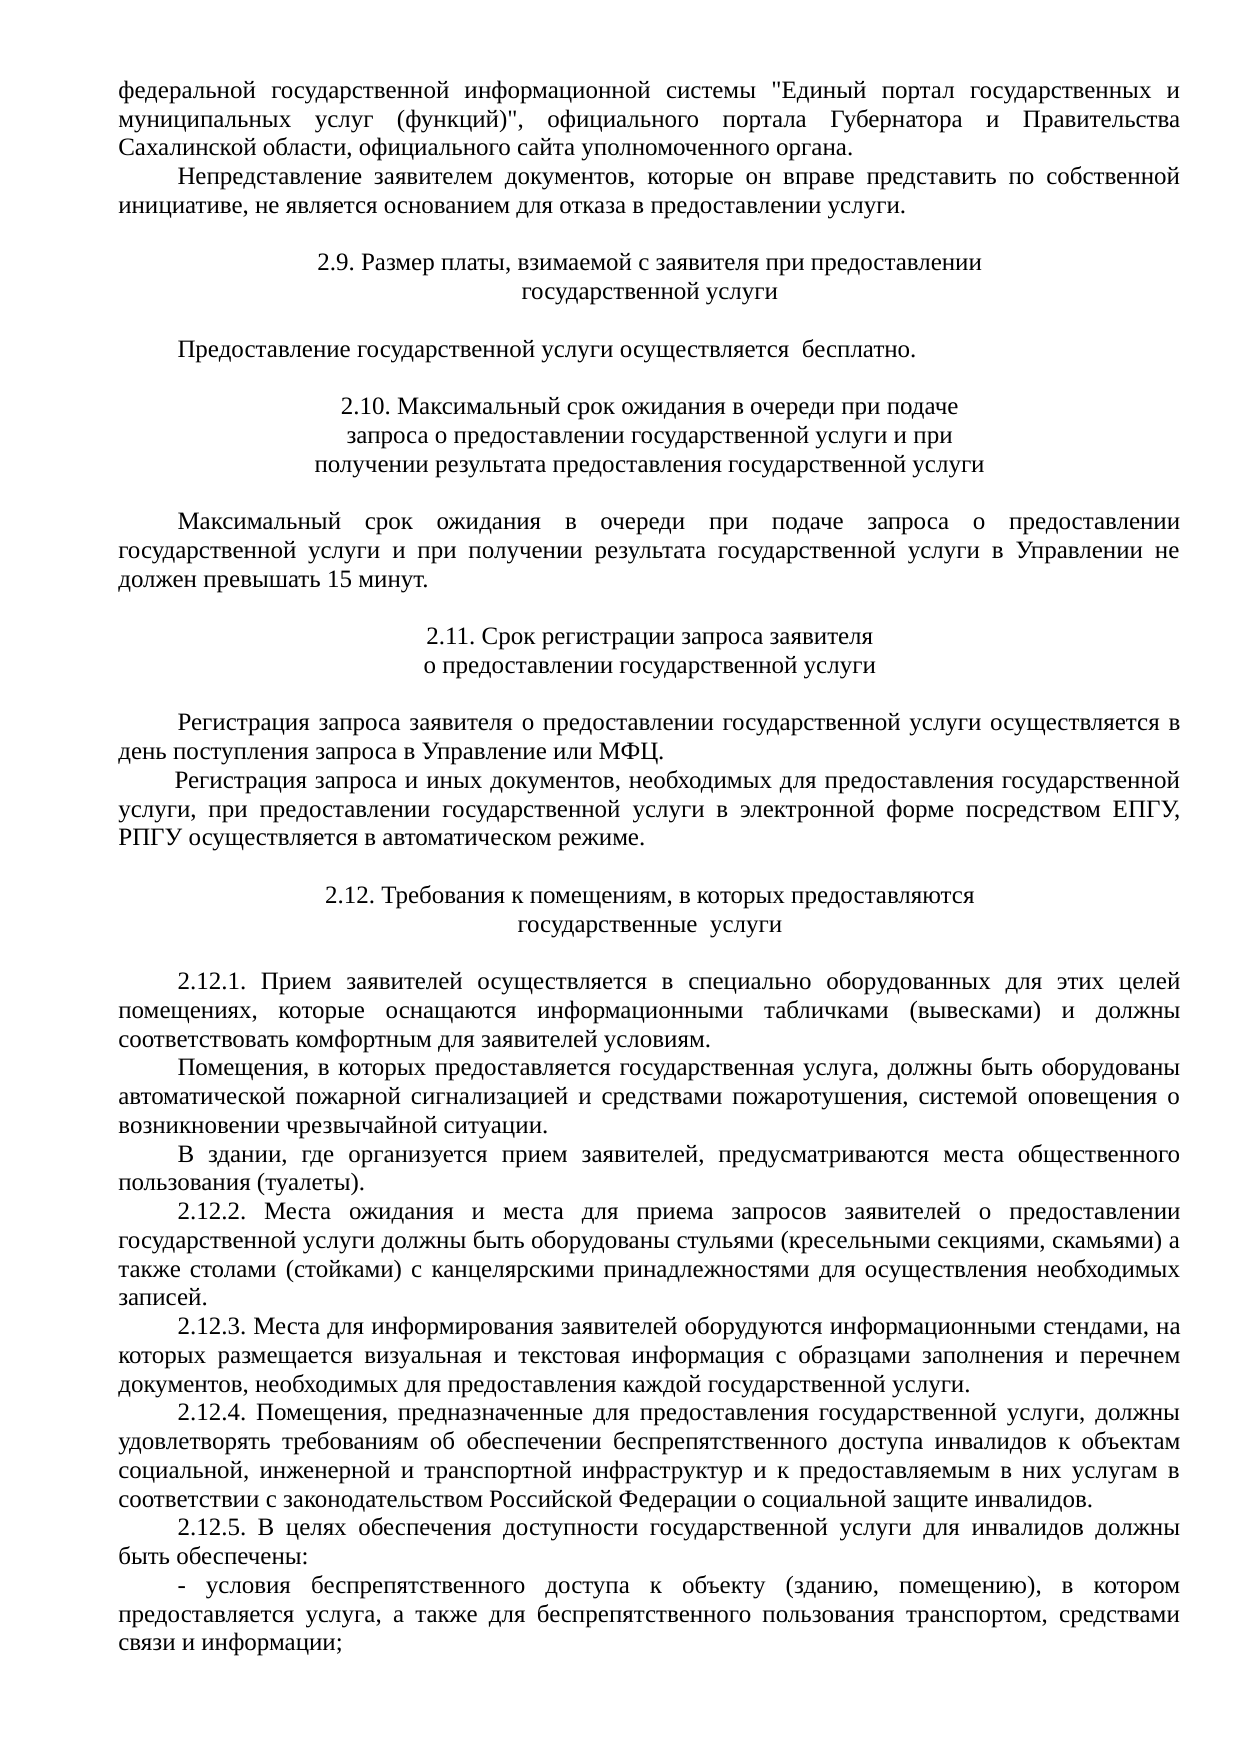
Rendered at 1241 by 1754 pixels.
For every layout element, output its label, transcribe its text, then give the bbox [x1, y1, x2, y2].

text федеральной государственной информационной системы "Единый портал государственных и муниципальных услуг (функций)", официального портала Губернатора и Правительства Сахалинской области, официального сайта уполномоченного органа. [118, 75, 1181, 161]
text - условия беспрепятственного доступа к объекту (зданию, помещению), в котором предоставляется услуга, а также для беспрепятственного пользования транспортом, средствами связи и информации; [118, 1570, 1181, 1656]
text Регистрация запроса и иных документов, необходимых для предоставления государственной услуги, при предоставлении государственной услуги в электронной форме посредством ЕПГУ, РПГУ осуществляется в автоматическом режиме. [118, 765, 1181, 851]
text 2.10. Максимальный срок ожидания в очереди при подаче [118, 391, 1181, 420]
text получении результата предоставления государственной услуги [118, 449, 1181, 477]
text 2.12.3. Места для информирования заявителей оборудуются информационными стендами, на которых размещается визуальная и текстовая информация с образцами заполнения и перечнем документов, необходимых для предоставления каждой государственной услуги. [118, 1311, 1181, 1397]
text В здании, где организуется прием заявителей, предусматриваются места общественного пользования (туалеты). [118, 1139, 1181, 1196]
text 2.12.5. В целях обеспечения доступности государственной услуги для инвалидов должны быть обеспечены: [118, 1512, 1181, 1570]
text 2.9. Размер платы, взимаемой с заявителя при предоставлении [118, 247, 1181, 276]
text 2.12.1. Прием заявителей осуществляется в специально оборудованных для этих целей помещениях, которые оснащаются информационными табличками (вывесками) и должны соответствовать комфортным для заявителей условиям. [118, 966, 1181, 1052]
text запроса о предоставлении государственной услуги и при [118, 420, 1181, 449]
text Регистрация запроса заявителя о предоставлении государственной услуги осуществляется в день поступления запроса в Управление или МФЦ. [118, 707, 1181, 765]
text 2.12.4. Помещения, предназначенные для предоставления государственной услуги, должны удовлетворять требованиям об обеспечении беспрепятственного доступа инвалидов к объектам социальной, инженерной и транспортной инфраструктур и к предоставляемым в них услугам в соответствии с законодательством Российской Федерации о социальной защите инвалидов. [118, 1397, 1181, 1512]
text 2.12.2. Места ожидания и места для приема запросов заявителей о предоставлении государственной услуги должны быть оборудованы стульями (кресельными секциями, скамьями) а также столами (стойками) с канцелярскими принадлежностями для осуществления необходимых записей. [118, 1196, 1181, 1311]
text Помещения, в которых предоставляется государственная услуга, должны быть оборудованы автоматической пожарной сигнализацией и средствами пожаротушения, системой оповещения о возникновении чрезвычайной ситуации. [118, 1052, 1181, 1139]
text Предоставление государственной услуги осуществляется бесплатно. [118, 334, 1181, 362]
text государственные услуги [118, 909, 1181, 937]
text 2.11. Срок регистрации запроса заявителя [118, 621, 1181, 650]
text о предоставлении государственной услуги [118, 650, 1181, 679]
text Максимальный срок ожидания в очереди при подаче запроса о предоставлении государственной услуги и при получении результата государственной услуги в Управлении не должен превышать 15 минут. [118, 506, 1181, 592]
text Непредставление заявителем документов, которые он вправе представить по собственной инициативе, не является основанием для отказа в предоставлении услуги. [118, 161, 1181, 219]
text государственной услуги [118, 276, 1181, 305]
text 2.12. Требования к помещениям, в которых предоставляются [118, 880, 1181, 909]
